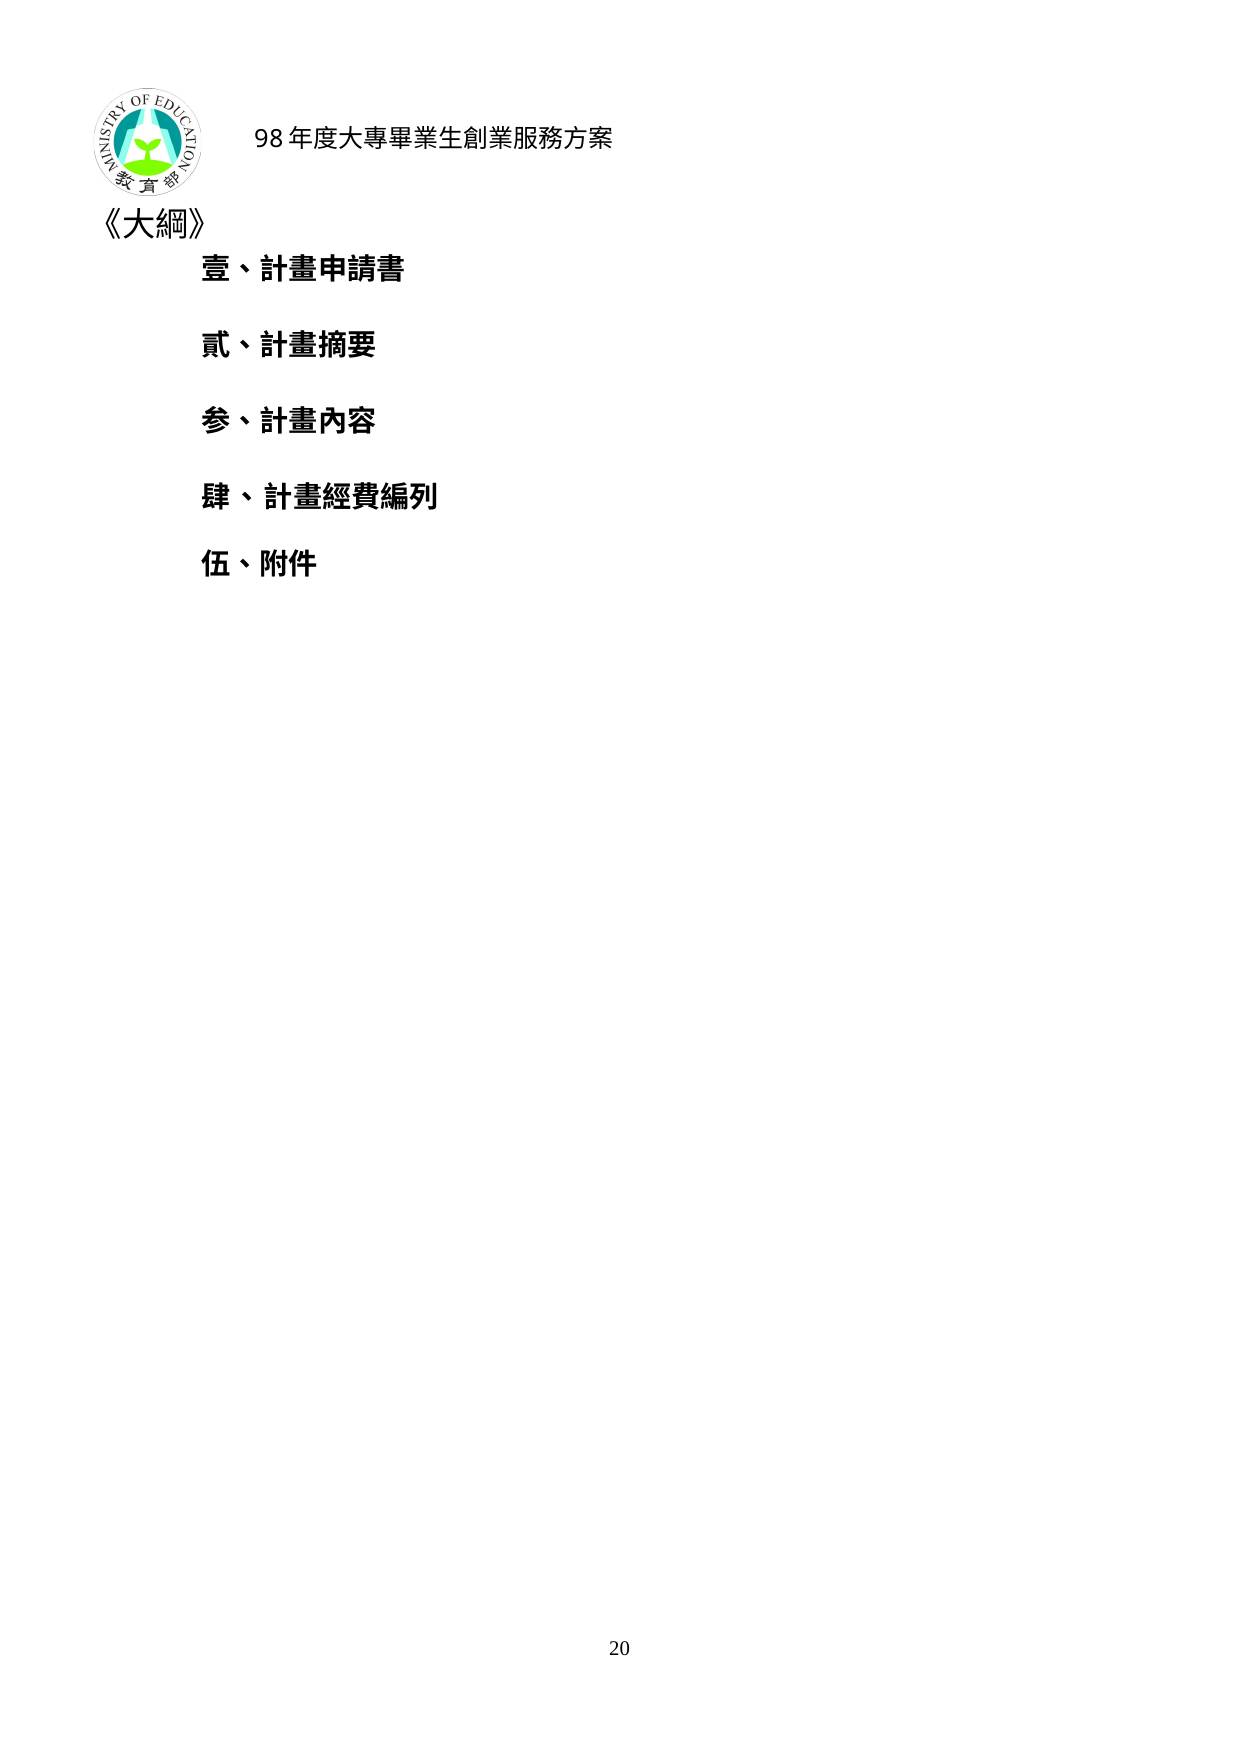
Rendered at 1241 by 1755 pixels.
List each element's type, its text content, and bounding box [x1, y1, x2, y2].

text 《大綱》 [89, 197, 1137, 246]
text 肆、計畫經費編列 [201, 473, 1150, 516]
text 貳、計畫摘要 [201, 322, 1150, 364]
text 参、計畫內容 [201, 398, 1150, 440]
text 壹、計畫申請書 [201, 246, 1150, 288]
text 伍、附件 [201, 541, 1150, 583]
